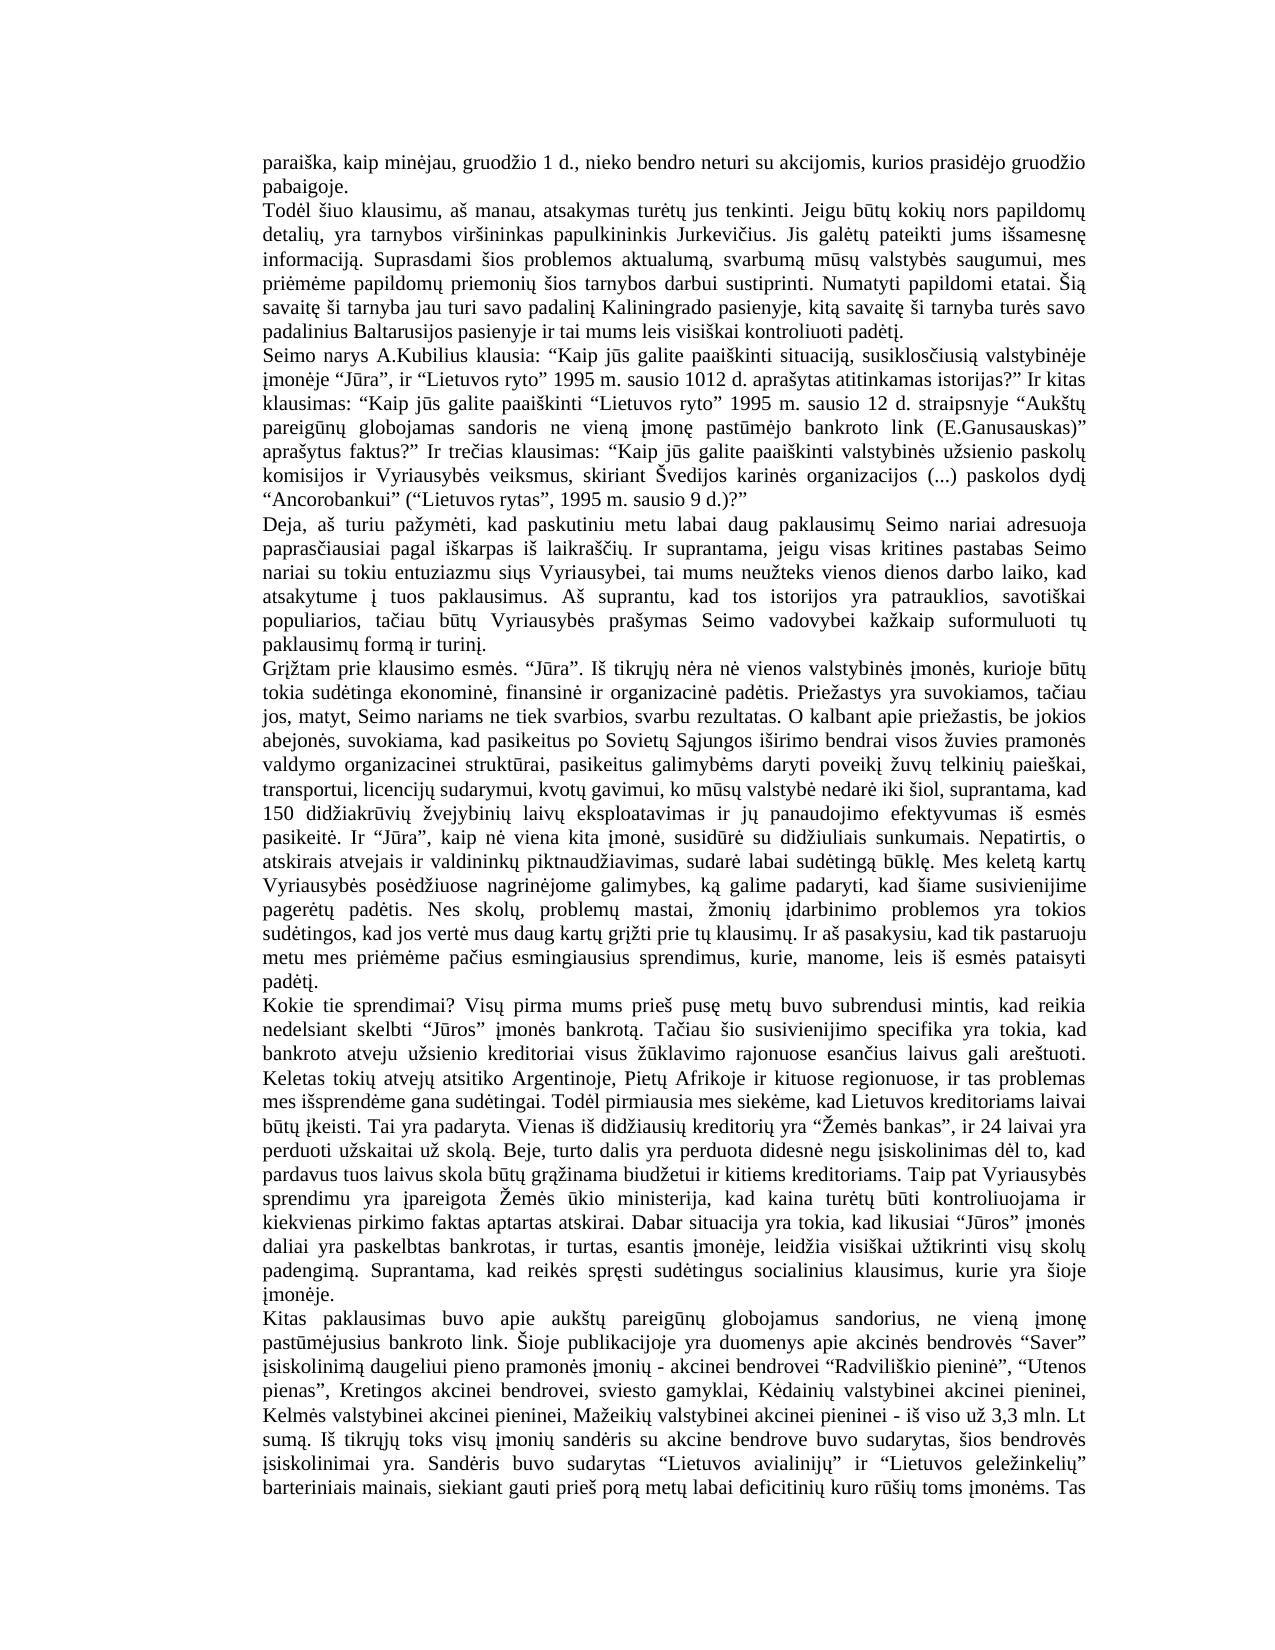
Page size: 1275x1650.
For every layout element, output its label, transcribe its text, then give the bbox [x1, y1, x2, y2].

text Kokie tie sprendimai? Visų pirma mums prieš pusę metų buvo subrendusi mintis, kad reikia nedelsiant skelbti “Jūros” įmonės bankrotą. Tačiau šio susivienijimo specifika yra tokia, kad bankroto atveju užsienio kreditoriai visus žūklavimo rajonuose esančius laivus gali areštuoti. Keletas tokių atvejų atsitiko Argentinoje, Pietų Afrikoje ir kituose regionuose, ir tas problemas mes išsprendėme gana sudėtingai. Todėl pirmiausia mes siekėme, kad Lietuvos kreditoriams laivai būtų įkeisti. Tai yra padaryta. Vienas iš didžiausių kreditorių yra “Žemės bankas”, ir 24 laivai yra perduoti užskaitai už skolą. Beje, turto dalis yra perduota didesnė negu įsiskolinimas dėl to, kad pardavus tuos laivus skola būtų grąžinama biudžetui ir kitiems kreditoriams. Taip pat Vyriausybės sprendimu yra įpareigota Žemės ūkio ministerija, kad kaina turėtų būti kontroliuojama ir kiekvienas pirkimo faktas aptartas atskirai. Dabar situacija yra tokia, kad likusiai “Jūros” įmonės daliai yra paskelbtas bankrotas, ir turtas, esantis įmonėje, leidžia visiškai užtikrinti visų skolų padengimą. Suprantama, kad reikės spręsti sudėtingus socialinius klausimus, kurie yra šioje įmonėje. [262, 993, 1087, 1306]
text Seimo narys A.Kubilius klausia: “Kaip jūs galite paaiškinti situaciją, susiklosčiusią valstybinėje įmonėje “Jūra”, ir “Lietuvos ryto” 1995 m. sausio 1012 d. aprašytas atitinkamas istorijas?” Ir kitas klausimas: “Kaip jūs galite paaiškinti “Lietuvos ryto” 1995 m. sausio 12 d. straipsnyje “Aukštų pareigūnų globojamas sandoris ne vieną įmonę pastūmėjo bankroto link (E.Ganusauskas)” aprašytus faktus?” Ir trečias klausimas: “Kaip jūs galite paaiškinti valstybinės užsienio paskolų komisijos ir Vyriausybės veiksmus, skiriant Švedijos karinės organizacijos (...) paskolos dydį “Ancorobankui” (“Lietuvos rytas”, 1995 m. sausio 9 d.)?” [262, 343, 1087, 511]
text Grįžtam prie klausimo esmės. “Jūra”. Iš tikrųjų nėra nė vienos valstybinės įmonės, kurioje būtų tokia sudėtinga ekonominė, finansinė ir organizacinė padėtis. Priežastys yra suvokiamos, tačiau jos, matyt, Seimo nariams ne tiek svarbios, svarbu rezultatas. O kalbant apie priežastis, be jokios abejonės, suvokiama, kad pasikeitus po Sovietų Sąjungos iširimo bendrai visos žuvies pramonės valdymo organizacinei struktūrai, pasikeitus galimybėms daryti poveikį žuvų telkinių paieškai, transportui, licencijų sudarymui, kvotų gavimui, ko mūsų valstybė nedarė iki šiol, suprantama, kad 150 didžiakrūvių žvejybinių laivų eksploatavimas ir jų panaudojimo efektyvumas iš esmės pasikeitė. Ir “Jūra”, kaip nė viena kita įmonė, susidūrė su didžiuliais sunkumais. Nepatirtis, o atskirais atvejais ir valdininkų piktnaudžiavimas, sudarė labai sudėtingą būklę. Mes keletą kartų Vyriausybės posėdžiuose nagrinėjome galimybes, ką galime padaryti, kad šiame susivienijime pagerėtų padėtis. Nes skolų, problemų mastai, žmonių įdarbinimo problemos yra tokios sudėtingos, kad jos vertė mus daug kartų grįžti prie tų klausimų. Ir aš pasakysiu, kad tik pastaruoju metu mes priėmėme pačius esmingiausius sprendimus, kurie, manome, leis iš esmės pataisyti padėtį. [262, 656, 1087, 993]
text Todėl šiuo klausimu, aš manau, atsakymas turėtų jus tenkinti. Jeigu būtų kokių nors papildomų detalių, yra tarnybos viršininkas papulkininkis Jurkevičius. Jis galėtų pateikti jums išsamesnę informaciją. Suprasdami šios problemos aktualumą, svarbumą mūsų valstybės saugumui, mes priėmėme papildomų priemonių šios tarnybos darbui sustiprinti. Numatyti papildomi etatai. Šią savaitę ši tarnyba jau turi savo padalinį Kaliningrado pasienyje, kitą savaitę ši tarnyba turės savo padalinius Baltarusijos pasienyje ir tai mums leis visiškai kontroliuoti padėtį. [262, 198, 1087, 343]
text paraiška, kaip minėjau, gruodžio 1 d., nieko bendro neturi su akcijomis, kurios prasidėjo gruodžio pabaigoje. [262, 150, 1087, 198]
text Deja, aš turiu pažymėti, kad paskutiniu metu labai daug paklausimų Seimo nariai adresuoja paprasčiausiai pagal iškarpas iš laikraščių. Ir suprantama, jeigu visas kritines pastabas Seimo nariai su tokiu entuziazmu siųs Vyriausybei, tai mums neužteks vienos dienos darbo laiko, kad atsakytume į tuos paklausimus. Aš suprantu, kad tos istorijos yra patrauklios, savotiškai populiarios, tačiau būtų Vyriausybės prašymas Seimo vadovybei kažkaip suformuluoti tų paklausimų formą ir turinį. [262, 512, 1087, 656]
text Kitas paklausimas buvo apie aukštų pareigūnų globojamus sandorius, ne vieną įmonę pastūmėjusius bankroto link. Šioje publikacijoje yra duomenys apie akcinės bendrovės “Saver” įsiskolinimą daugeliui pieno pramonės įmonių - akcinei bendrovei “Radviliškio pieninė”, “Utenos pienas”, Kretingos akcinei bendrovei, sviesto gamyklai, Kėdainių valstybinei akcinei pieninei, Kelmės valstybinei akcinei pieninei, Mažeikių valstybinei akcinei pieninei - iš viso už 3,3 mln. Lt sumą. Iš tikrųjų toks visų įmonių sandėris su akcine bendrove buvo sudarytas, šios bendrovės įsiskolinimai yra. Sandėris buvo sudarytas “Lietuvos avialinijų” ir “Lietuvos geležinkelių” barteriniais mainais, siekiant gauti prieš porą metų labai deficitinių kuro rūšių toms įmonėms. Tas [262, 1306, 1087, 1499]
